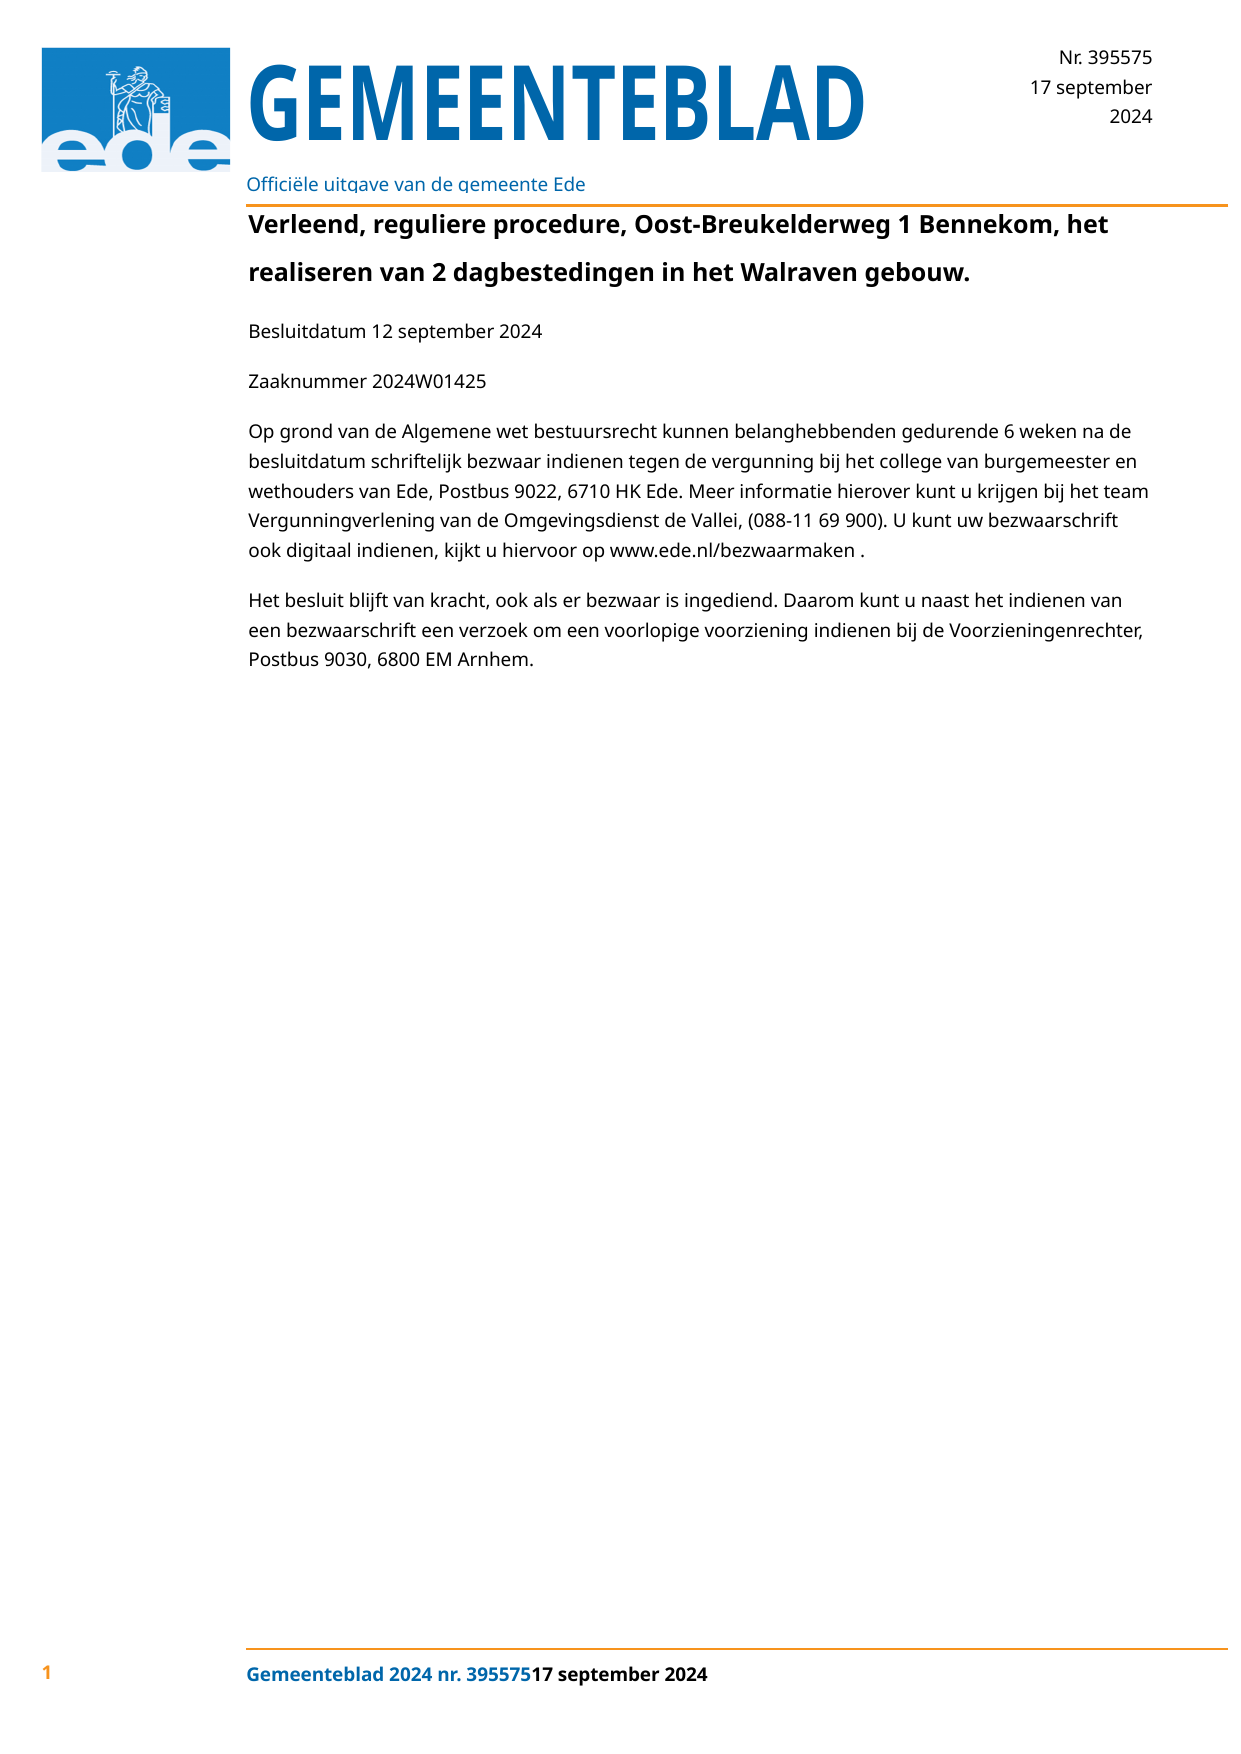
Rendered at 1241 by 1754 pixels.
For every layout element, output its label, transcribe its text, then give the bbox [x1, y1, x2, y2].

text Het besluit blijft van kracht, ook als er bezwaar is ingediend. Daarom kunt u naast het indienen van een bezwaarschrift een verzoek om een voorlopige voorziening indienen bij de Voorzieningenrechter, Postbus 9030, 6800 EM Arnhem. [248, 587, 1152, 672]
text Verleend, reguliere procedure, Oost-Breukelderweg 1 Bennekom, het realiseren van 2 dagbestedingen in het Walraven gebouw. [248, 207, 1152, 288]
text Op grond van de Algemene wet bestuursrecht kunnen belanghebbenden gedurende 6 weken na de besluitdatum schriftelijk bezwaar indienen tegen de vergunning bij het college van burgemeester en wethouders van Ede, Postbus 9022, 6710 HK Ede. Meer informatie hierover kunt u krijgen bij het team Vergunningverlening van de Omgevingsdienst de Vallei, (088-11 69 900). U kunt uw bezwaarschrift ook digitaal indienen, kijkt u hiervoor op www.ede.nl/bezwaarmaken . [248, 419, 1152, 563]
text Besluitdatum 12 september 2024 [248, 318, 1152, 344]
text Zaaknummer 2024W01425 [248, 368, 1152, 394]
picture [41, 47, 231, 172]
